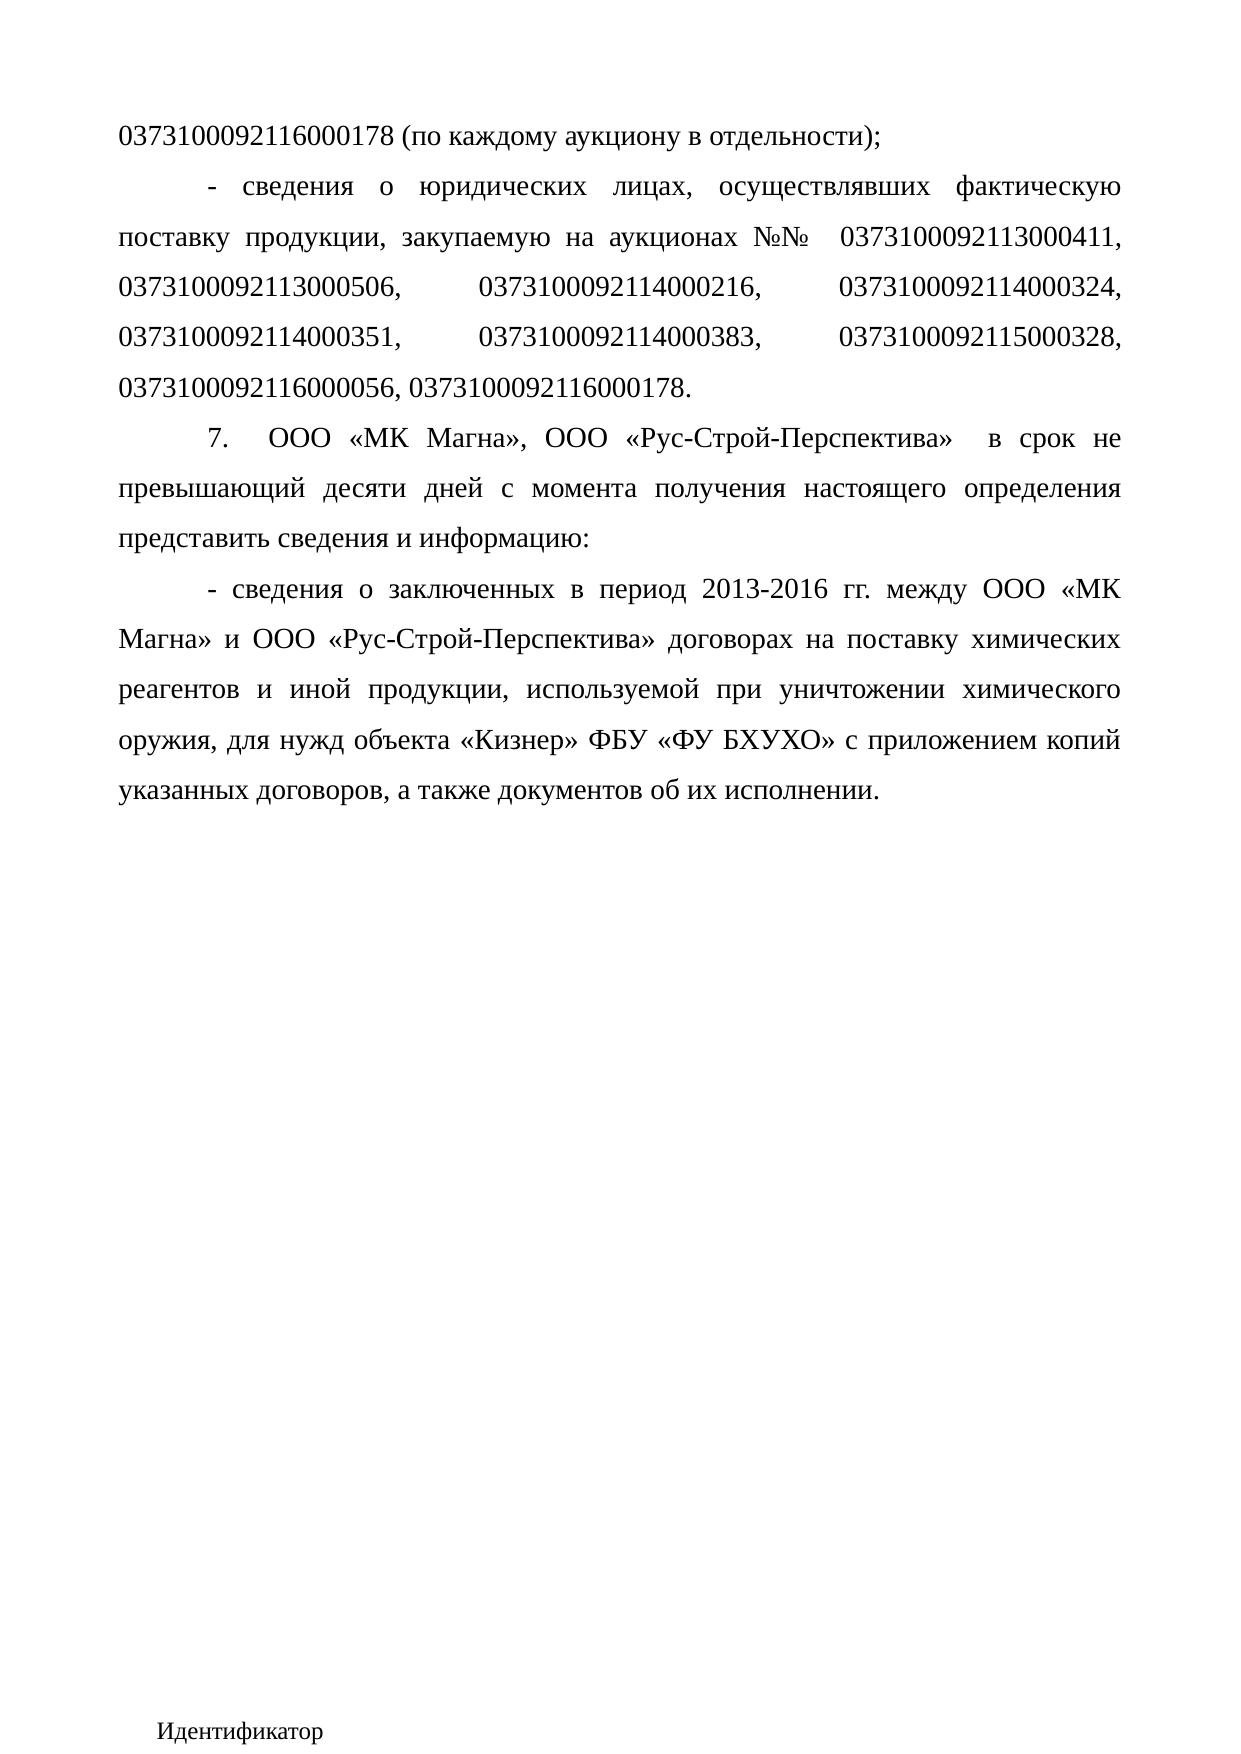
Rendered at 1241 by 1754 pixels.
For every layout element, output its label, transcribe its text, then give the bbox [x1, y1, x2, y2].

text 0373100092116000178 (по каждому аукциону в отдельности); [118, 118, 1122, 152]
text - сведения о заключенных в период 2013-2016 гг. между ООО «МК Магна» и ООО «Рус-Строй-Перспектива» договорах на поставку химических реагентов и иной продукции, используемой при уничтожении химического оружия, для нужд объекта «Кизнер» ФБУ «ФУ БХУХО» с приложением копий указанных договоров, а также документов об их исполнении. [118, 571, 1122, 806]
list ООО «МК Магна», ООО «Рус-Строй-Перспектива» в срок не превышающий десяти дней с момента получения настоящего определения представить сведения и информацию: [118, 420, 1122, 554]
text - сведения о юридических лицах, осуществлявших фактическую поставку продукции, закупаемую на аукционах №№ 0373100092113000411, 0373100092113000506, 0373100092114000216, 0373100092114000324, 0373100092114000351, 0373100092114000383, 0373100092115000328, 0373100092116000056, 0373100092116000178. [118, 168, 1122, 403]
